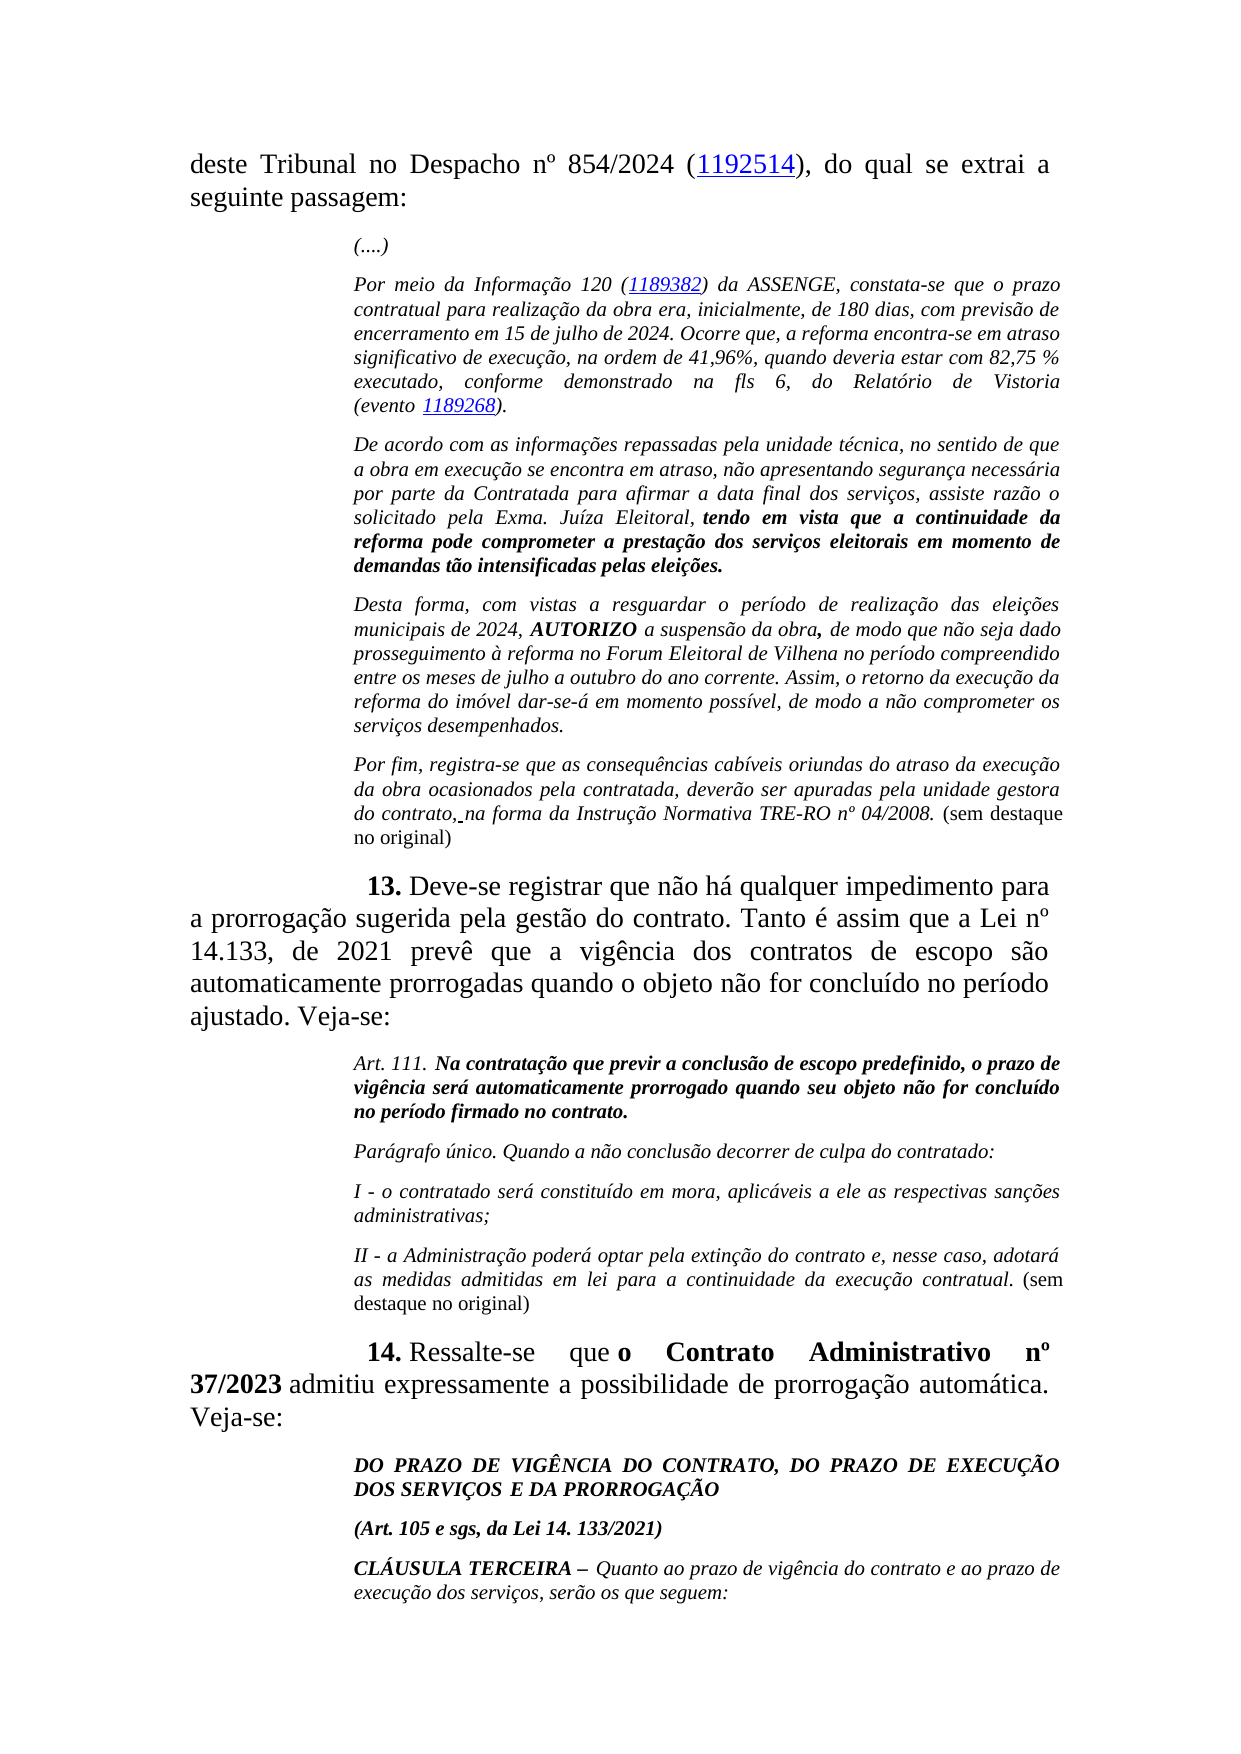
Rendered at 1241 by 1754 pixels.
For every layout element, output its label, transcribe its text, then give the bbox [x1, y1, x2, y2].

text DO PRAZO DE VIGÊNCIA DO CONTRATO, DO PRAZO DE EXECUÇÃO DOS SERVIÇOS E DA PRORROGAÇÃO [354, 1452, 1063, 1501]
text De acordo com as informações repassadas pela unidade técnica, no sentido de que a obra em execução se encontra em atraso, não apresentando segurança necessária por parte da Contratada para afirmar a data final dos serviços, assiste razão o solicitado pela Exma. Juíza Eleitoral, tendo em vista que a continuidade da reforma pode comprometer a prestação dos serviços eleitorais em momento de demandas tão intensificadas pelas eleições. [354, 432, 1063, 577]
text I - o contratado será constituído em mora, aplicáveis a ele as respectivas sanções administrativas; [354, 1179, 1063, 1227]
text Por fim, registra-se que as consequências cabíveis oriundas do atraso da execução da obra ocasionados pela contratada, deverão ser apuradas pela unidade gestora do contrato, na forma da Instrução Normativa TRE-RO nº 04/2008. (sem destaque no original) [354, 752, 1063, 849]
text Por meio da Informação 120 (1189382) da ASSENGE, constata-se que o prazo contratual para realização da obra era, inicialmente, de 180 dias, com previsão de encerramento em 15 de julho de 2024. Ocorre que, a reforma encontra-se em atraso significativo de execução, na ordem de 41,96%, quando deveria estar com 82,75 % executado, conforme demonstrado na fls 6, do Relatório de Vistoria (evento 1189268). [354, 272, 1063, 417]
text Parágrafo único. Quando a não conclusão decorrer de culpa do contratado: [354, 1139, 1063, 1163]
text (Art. 105 e sgs, da Lei 14. 133/2021) [354, 1516, 1063, 1540]
text 13. Deve-se registrar que não há qualquer impedimento para a prorrogação sugerida pela gestão do contrato. Tanto é assim que a Lei nº 14.133, de 2021 prevê que a vigência dos contratos de escopo são automaticamente prorrogadas quando o objeto não for concluído no período ajustado. Veja-se: [190, 869, 1051, 1031]
text deste Tribunal no Despacho nº 854/2024 (1192514), do qual se extrai a seguinte passagem: [190, 148, 1051, 212]
text CLÁUSULA TERCEIRA – Quanto ao prazo de vigência do contrato e ao prazo de execução dos serviços, serão os que seguem: [354, 1556, 1063, 1604]
text (....) [354, 233, 1063, 257]
text Art. 111. Na contratação que previr a conclusão de escopo predefinido, o prazo de vigência será automaticamente prorrogado quando seu objeto não for concluído no período firmado no contrato. [354, 1051, 1063, 1123]
text II - a Administração poderá optar pela extinção do contrato e, nesse caso, adotará as medidas admitidas em lei para a continuidade da execução contratual. (sem destaque no original) [354, 1242, 1063, 1315]
text 14. Ressalte-se que o Contrato Administrativo nº 37/2023 admitiu expressamente a possibilidade de prorrogação automática. Veja-se: [190, 1335, 1051, 1432]
text Desta forma, com vistas a resguardar o período de realização das eleições municipais de 2024, AUTORIZO a suspensão da obra, de modo que não seja dado prosseguimento à reforma no Forum Eleitoral de Vilhena no período compreendido entre os meses de julho a outubro do ano corrente. Assim, o retorno da execução da reforma do imóvel dar-se-á em momento possível, de modo a não comprometer os serviços desempenhados. [354, 592, 1063, 737]
